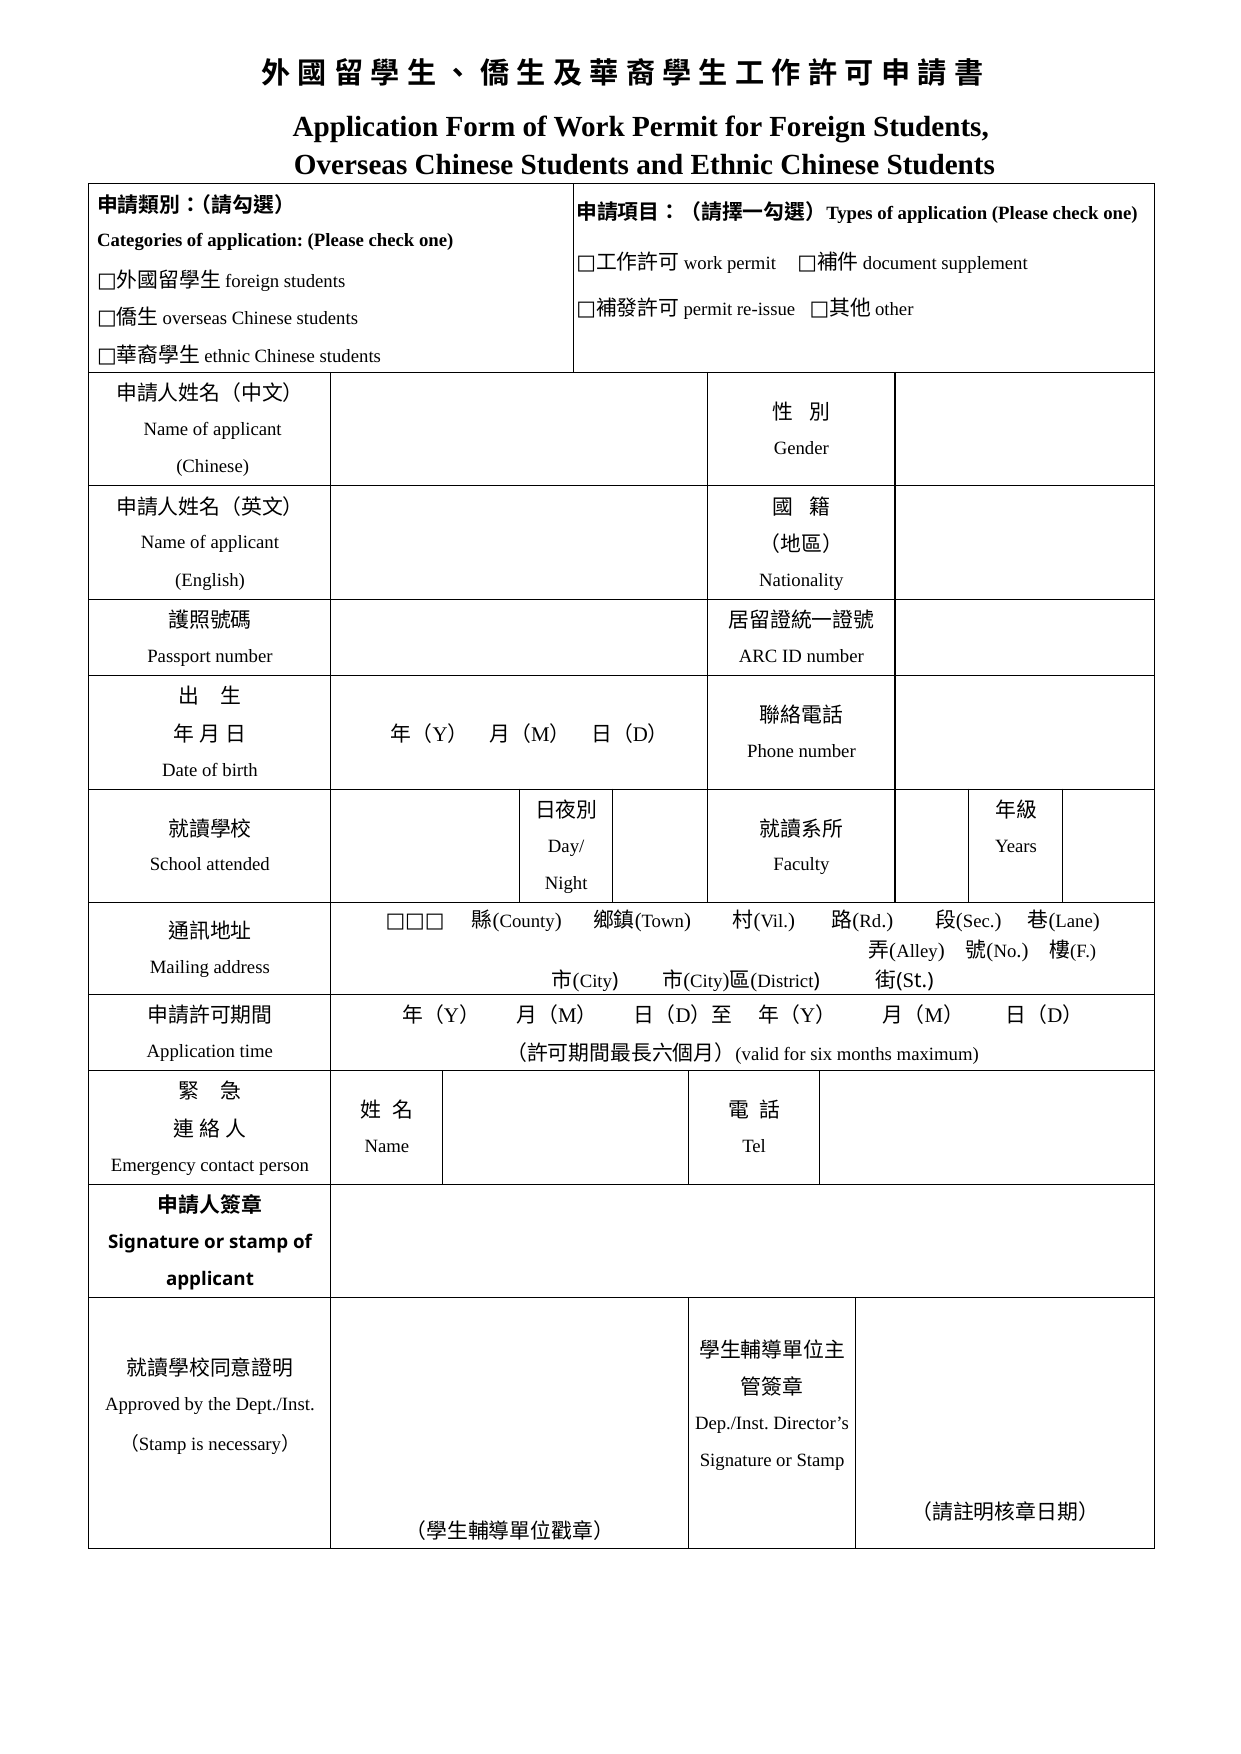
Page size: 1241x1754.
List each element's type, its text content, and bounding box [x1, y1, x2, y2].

table_cell 就讀學校同意證明 Approved by the Dept./Inst. （Stamp is necessary） [89, 1298, 330, 1548]
table_cell [331, 486, 707, 599]
table_cell [443, 1071, 688, 1183]
table_cell 國 籍 （地區） Nationality [708, 486, 894, 599]
table_cell [331, 790, 519, 902]
table_cell [896, 373, 1154, 485]
subtitle Overseas Chinese Students and Ethnic Chinese Students [89, 146, 1193, 183]
table_cell 姓 名 Name [331, 1071, 442, 1183]
table_cell 就讀學校 School attended [89, 790, 330, 902]
table_cell 申請許可期間 Application time [89, 995, 330, 1070]
table_cell [331, 600, 707, 675]
table_cell [1063, 790, 1154, 902]
table_cell 聯絡電話 Phone number [708, 676, 894, 788]
table_cell 電 話 Tel [689, 1071, 819, 1183]
table_cell 性 別 Gender [708, 373, 894, 485]
table_cell [331, 373, 707, 485]
table_cell 通訊地址 Mailing address [89, 903, 330, 994]
table_cell 申請人姓名（英文） Name of applicant (English) [89, 486, 330, 599]
table_header 申請項目：（請擇一勾選）Types of application (Please check one) □工作許可 work permit □補件document supplement □補發許可permit re-issue □其他other [574, 184, 1154, 372]
table_cell 申請人簽章 Signature or stamp of applicant [89, 1185, 330, 1297]
table_cell [896, 600, 1154, 675]
table_cell 就讀系所 Faculty [708, 790, 894, 902]
table_cell 出 生 年 月 日 Date of birth [89, 676, 330, 788]
table_cell [613, 790, 707, 902]
table_cell 緊 急 連 絡 人 Emergency contact person [89, 1071, 330, 1183]
table_cell [896, 676, 1154, 788]
table_cell [896, 486, 1154, 599]
table_cell [820, 1071, 1154, 1183]
table_cell 年（Y） 月（M） 日（D） [331, 676, 707, 788]
table_cell 日夜別 Day/ Night [520, 790, 612, 902]
table_cell （請註明核章日期） [856, 1298, 1154, 1548]
text 外 國 留 學 生 、 僑 生 及 華 裔 學 生 工 作 許 可 申 請 書 [51, 33, 1193, 108]
table_header 申請類別：（請勾選） Categories of application: (Please check one) □外國留學生foreign students □僑生overseas Chinese students □華裔學生ethnic Chinese students [89, 184, 573, 372]
table_cell 學生輔導單位主管簽章 Dep./Inst. Director’s Signature or Stamp [689, 1298, 855, 1548]
subtitle Application Form of Work Permit for Foreign Students, [89, 108, 1193, 146]
table_cell 護照號碼 Passport number [89, 600, 330, 675]
table_cell 年（Y） 月（M） 日（D）至 年（Y） 月（M） 日（D） （許可期間最長六個月）(valid for six months maximum) [331, 995, 1154, 1070]
table_cell 申請人姓名（中文） Name of applicant (Chinese) [89, 373, 330, 485]
table_cell 年級 Years [969, 790, 1062, 902]
table_cell 居留證統一證號 ARC ID number [708, 600, 894, 675]
table_cell （學生輔導單位戳章） [331, 1298, 688, 1548]
table_cell □□□ 縣(County) 鄉鎮(Town) 村(Vil.) 路(Rd.) 段(Sec.) 巷(Lane) 弄(Alley) 號(No.) 樓(F.) 市(City) 市(City)區(District) 街(St.) [331, 903, 1154, 994]
table_cell [331, 1185, 1154, 1297]
table_cell [896, 790, 968, 902]
